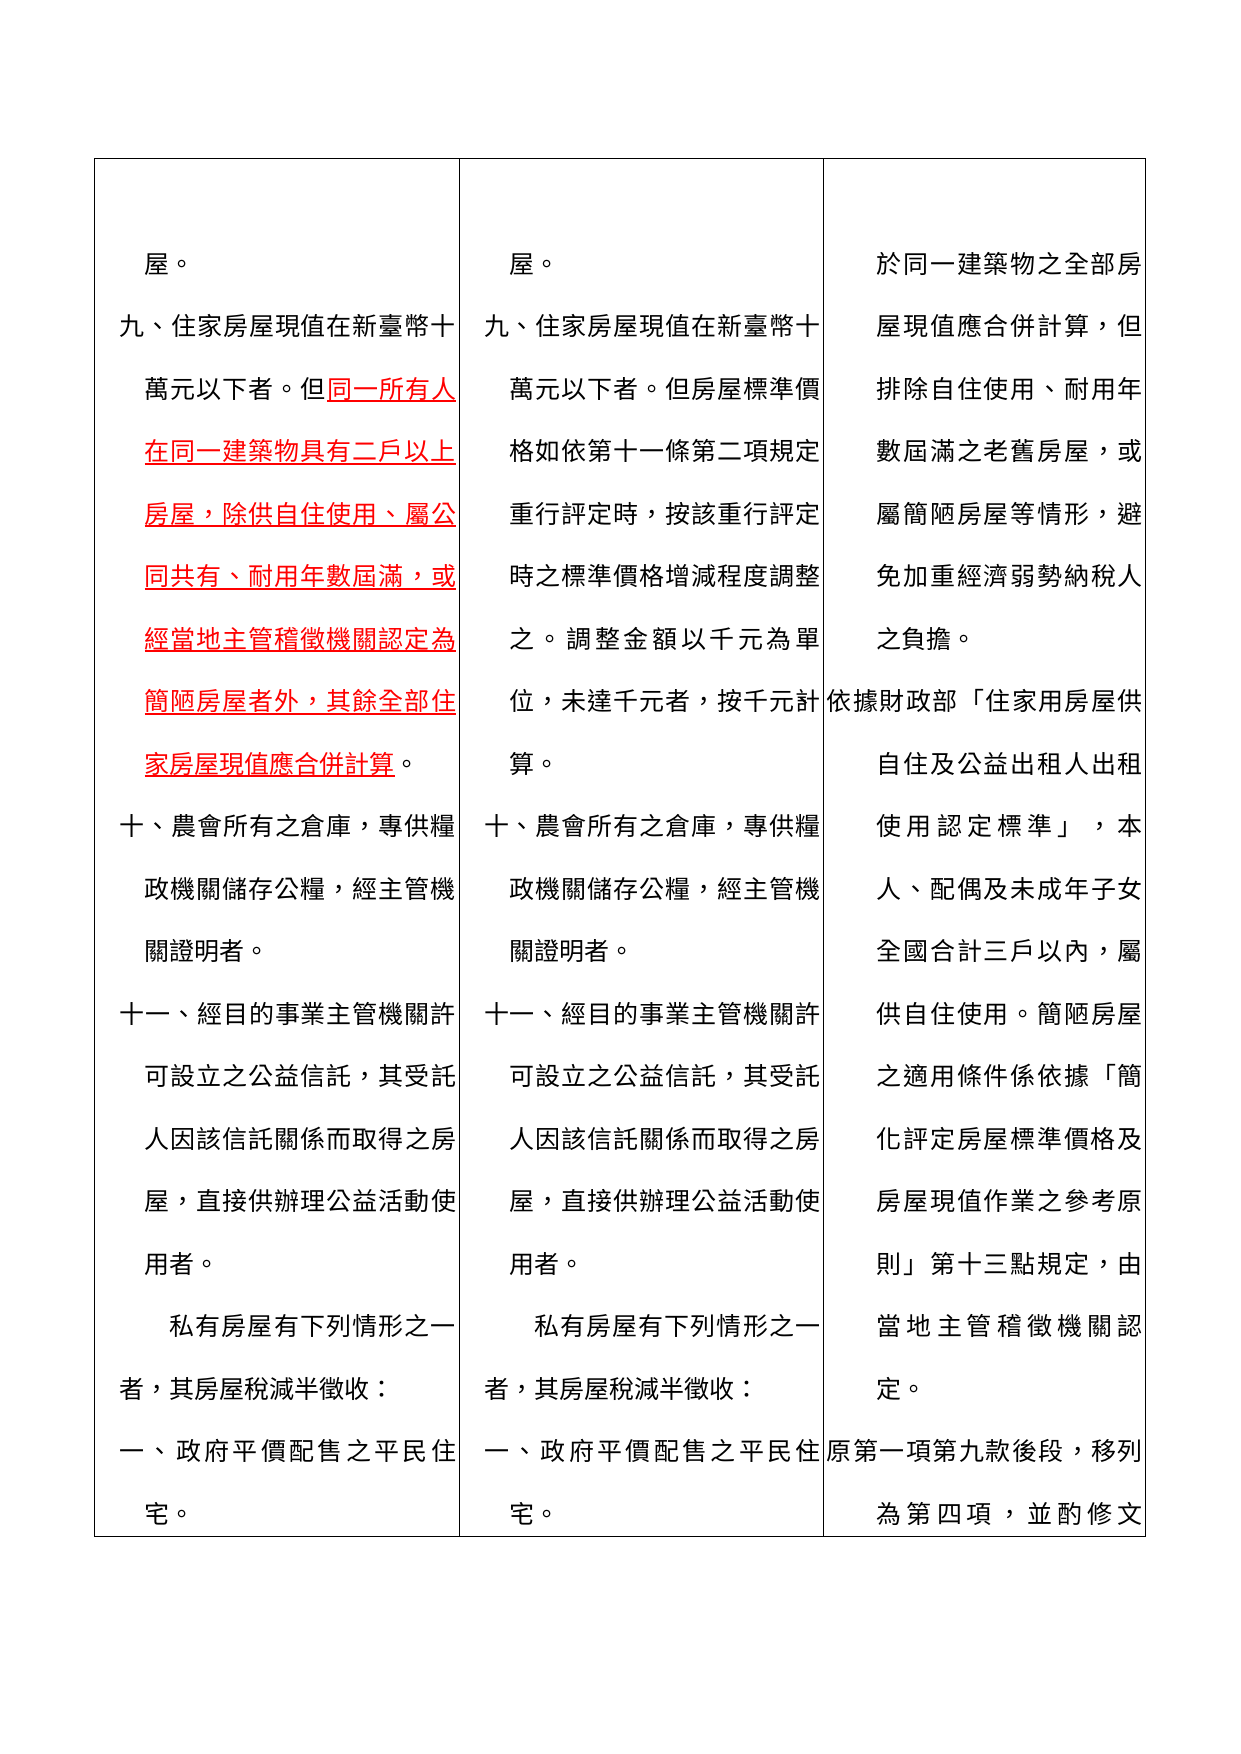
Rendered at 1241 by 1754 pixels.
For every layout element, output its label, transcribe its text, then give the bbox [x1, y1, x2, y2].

table_cell 第十五條 私有房屋有下列情形之一者，免徵房屋稅： 一、業經立案之私立學校及學術研究機構，完成財團法人登記者，其供校舍或辦公使用之自有房屋。 二、業經立案之私立慈善救濟事業，不以營利為目的，完成財團法人登記者，其直接供辦理事業所使用之自有房屋。 三、專供祭祀用之宗祠、宗教團體供傳教佈道之教堂及寺廟。但以完成財團法人或寺廟登記，且房屋為其所有者為限。 四、無償供政府機關公用或供軍用之房屋。 五、不以營利為目的，並經政府核准之公益社團自有供辦公使用之房屋。但以同業、同鄉、同學或宗親社團為受益對象者，除依工會法組成之工會經由當地主管稽徵機關報經直轄市、縣（市）政府核准免徵外，不在此限。 六、專供飼養禽畜之房舍、培植農產品之溫室、稻米育苗中心作業室、人工繁殖場、抽水機房舍；專供農民自用之燻菸房、稻穀及茶葉烘乾機房、存放農機具倉庫及堆肥舍等房屋。 七、受重大災害，毀損面積佔整棟面積五成以上，必須修復始能使用之房屋。 八、司法保護事業所有之房屋。 九、住家房屋現值在新臺幣十萬元以下者。但房屋標準價格如依第十一條第二項規定重行評定時，按該重行評定時之標準價格增減程度調整之。調整金額以千元為單位，未達千元者，按千元計算。 十、農會所有之倉庫，專供糧政機關儲存公糧，經主管機關證明者。 十一、經目的事業主管機關許可設立之公益信託，其受託人因該信託關係而取得之房屋，直接供辦理公益活動使用者。 私有房屋有下列情形之一者，其房屋稅減半徵收： 一、政府平價配售之平民住宅。 二、合法登記之工廠供直接生產使用之自有房屋。 三、農會所有之自用倉庫及檢驗場，經主管機關證明者。 四、受重大災害，毀損面積佔整棟面積三成以上不及五成之房屋。 依第一項第一款至第八款、第十款、第十一款及第二項規定減免房屋稅者，應由納稅義務人於減免原因、事實發生之日起三十日內，申報當地主管稽徵機關調查核定之；逾期申報者，自申報日當月份起減免。 [460, 159, 823, 1536]
table_cell 屋。 九、住家房屋現值在新臺幣十萬元以下者。但同一所有人在同一建築物具有二戶以上房屋，除供自住使用、屬公同共有、耐用年數屆滿，或經當地主管稽徵機關認定為簡陋房屋者外，其餘全部住家房屋現值應合併計算。 十、農會所有之倉庫，專供糧政機關儲存公糧，經主管機關證明者。 十一、經目的事業主管機關許可設立之公益信託，其受託人因該信託關係而取得之房屋，直接供辦理公益活動使用者。 私有房屋有下列情形之一者，其房屋稅減半徵收： 一、政府平價配售之平民住宅。 [95, 159, 459, 1536]
table_cell 於同一建築物之全部房屋現值應合併計算，但排除自住使用、耐用年數屆滿之老舊房屋，或屬簡陋房屋等情形，避免加重經濟弱勢納稅人之負擔。 依據財政部「住家用房屋供自住及公益出租人出租使用認定標準」，本人、配偶及未成年子女全國合計三戶以內，屬供自住使用。簡陋房屋之適用條件係依據「簡化評定房屋標準價格及房屋現值作業之參考原則」第十三點規定，由當地主管稽徵機關認定。 原第一項第九款後段，移列為第四項，並酌修文 [824, 159, 1145, 1536]
